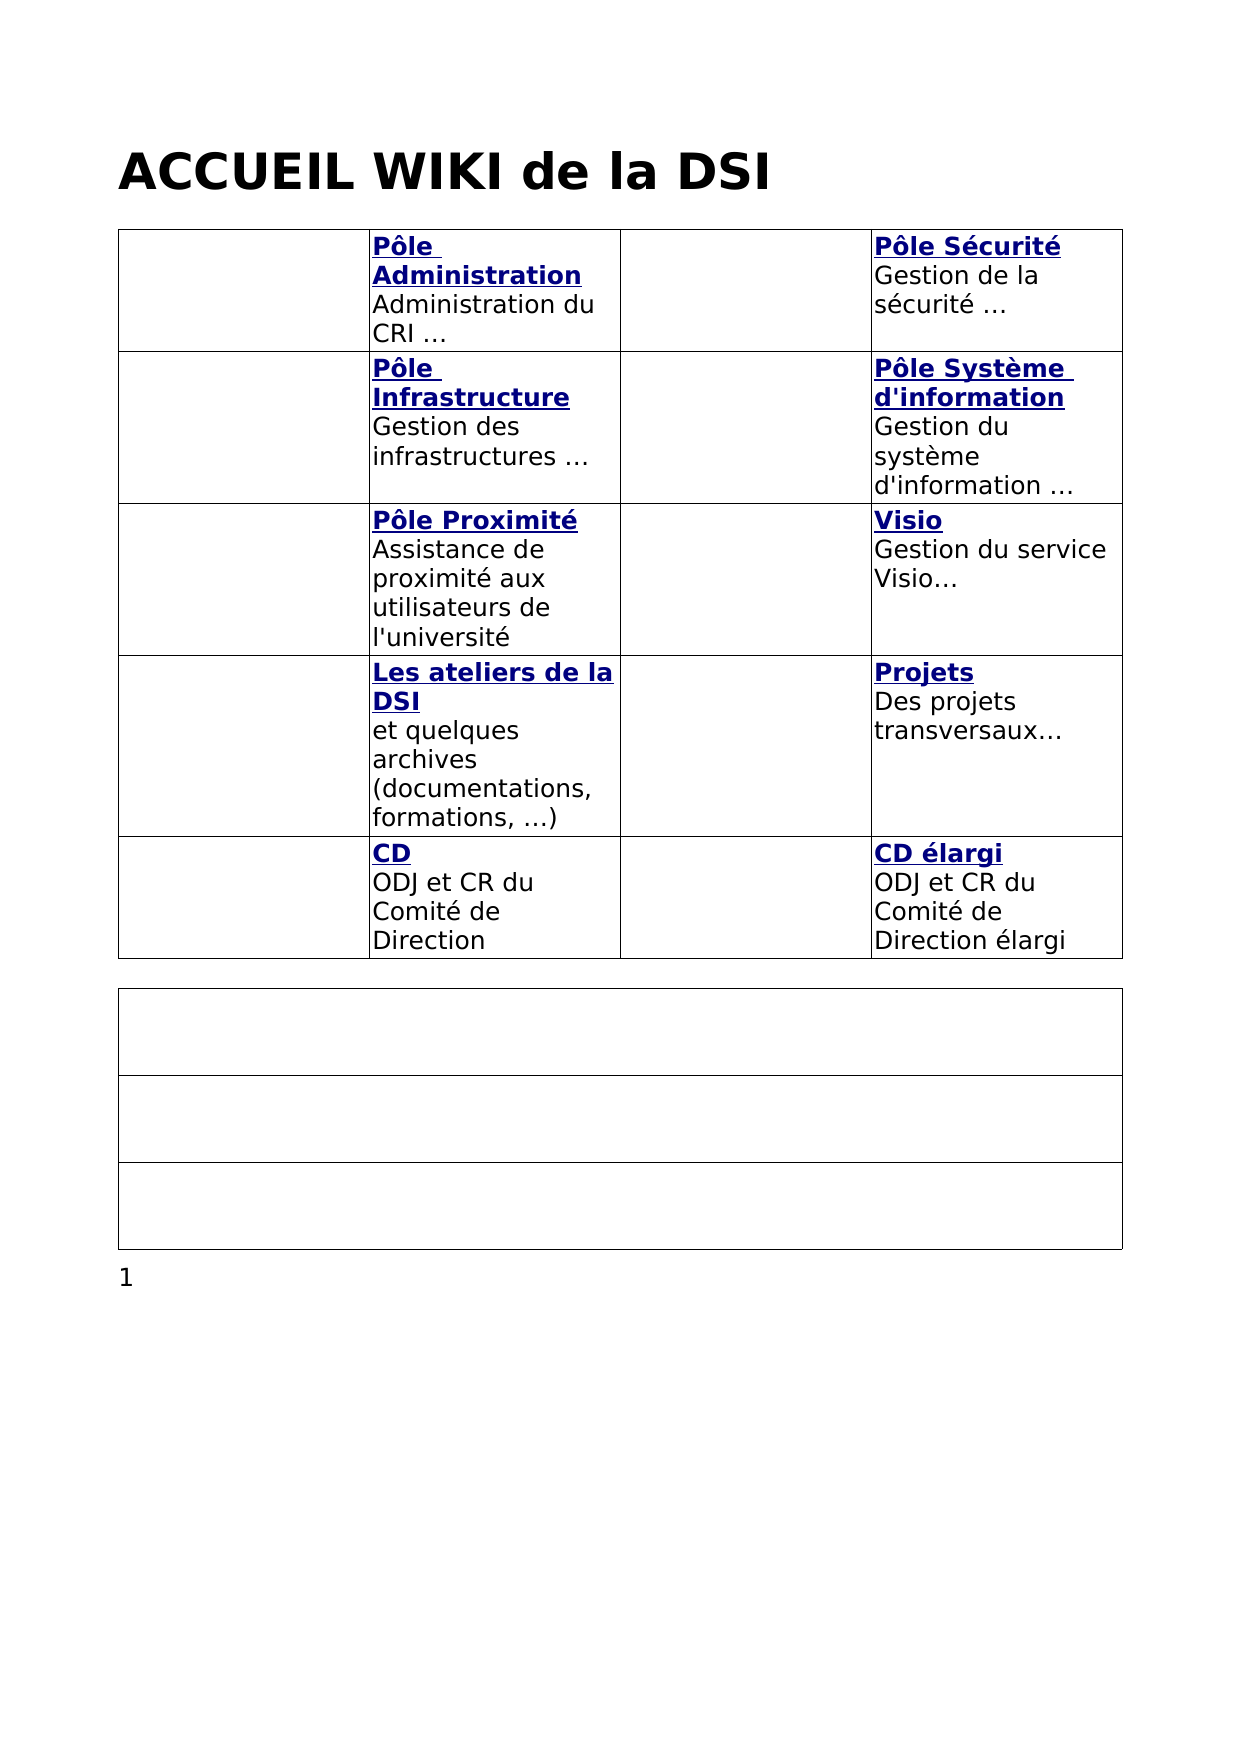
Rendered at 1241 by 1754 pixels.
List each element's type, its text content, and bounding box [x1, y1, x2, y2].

table_cell Les ateliers de la DSI et quelques archives (documentations, formations, …) [370, 656, 620, 836]
table_header [621, 230, 871, 351]
subtitle ACCUEIL WIKI de la DSI [118, 143, 1122, 201]
table_cell [119, 1076, 1122, 1162]
table_cell [119, 656, 369, 836]
table_header [119, 989, 1122, 1075]
table_cell [621, 837, 871, 958]
text 1 [118, 1263, 1122, 1293]
table_cell Pôle Infrastructure Gestion des infrastructures … [370, 352, 620, 503]
table_cell [621, 656, 871, 836]
table_header [119, 230, 369, 351]
table_cell [621, 352, 871, 503]
table_cell Pôle Proximité Assistance de proximité aux utilisateurs de l'université [370, 504, 620, 655]
table_cell CD ODJ et CR du Comité de Direction [370, 837, 620, 958]
table_cell [119, 837, 369, 958]
table_cell [621, 504, 871, 655]
table_cell Projets Des projets transversaux… [872, 656, 1122, 836]
table_cell [119, 504, 369, 655]
table_cell [119, 352, 369, 503]
table_cell [119, 1163, 1122, 1249]
table_cell CD élargi ODJ et CR du Comité de Direction élargi [872, 837, 1122, 958]
table_header Pôle Administration Administration du CRI … [370, 230, 620, 351]
table_cell Visio Gestion du service Visio… [872, 504, 1122, 655]
table_cell Pôle Système d'information Gestion du système d'information … [872, 352, 1122, 503]
table_header Pôle Sécurité Gestion de la sécurité … [872, 230, 1122, 351]
